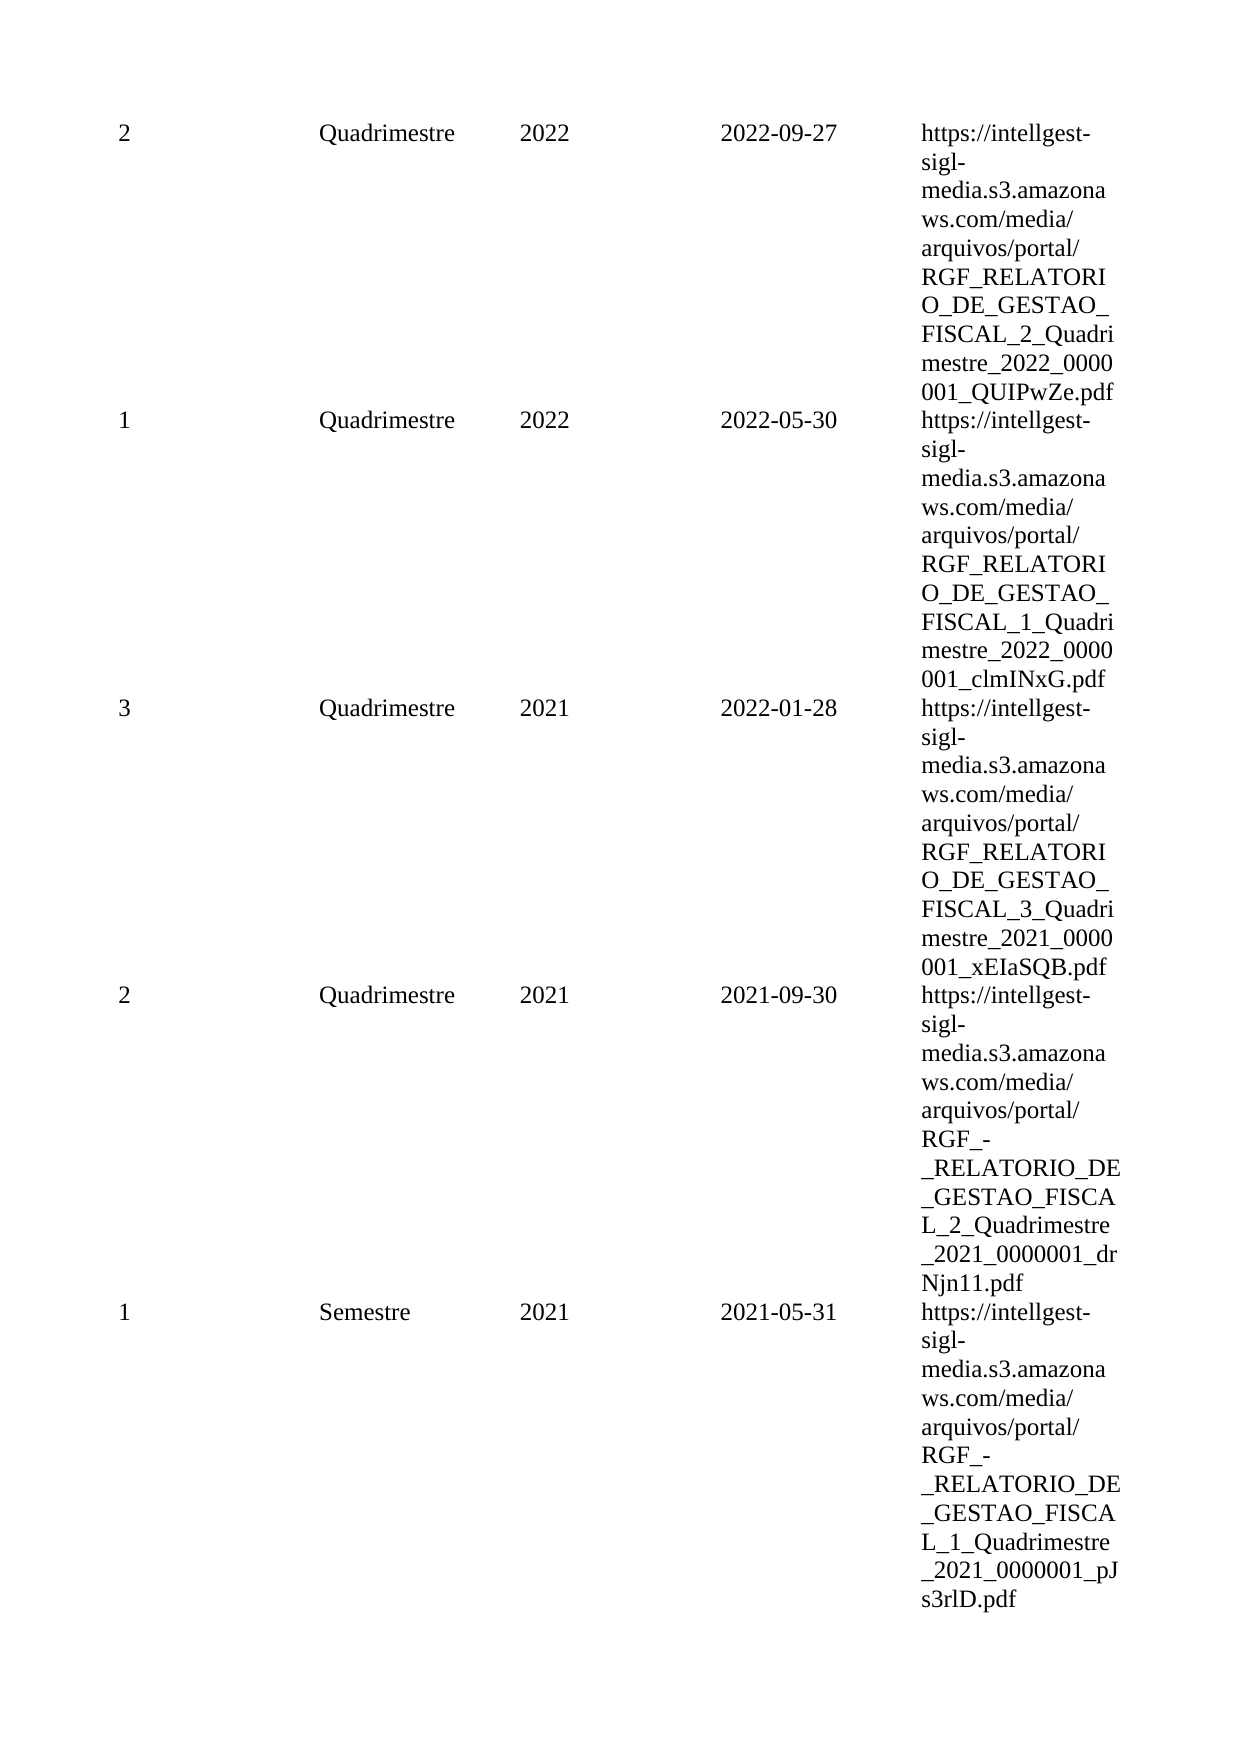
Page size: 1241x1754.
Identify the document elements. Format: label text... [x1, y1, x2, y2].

table_cell https://intellgest-sigl-media.s3.amazonaws.com/media/arquivos/portal/RGF_-_RELATORIO_DE_GESTAO_FISCAL_2_Quadrimestre_2021_0000001_drNjn11.pdf [921, 981, 1122, 1297]
table_cell 1 [118, 406, 319, 693]
table_cell Quadrimestre [319, 118, 519, 406]
table_cell 2021 [520, 1297, 720, 1613]
table_cell 2 [118, 981, 319, 1297]
table_cell 2 [118, 118, 319, 406]
table_cell 2022-01-28 [720, 693, 921, 981]
table_cell 2021 [520, 693, 720, 981]
table_cell 2021-09-30 [720, 981, 921, 1297]
table_cell 3 [118, 693, 319, 981]
table_cell Semestre [319, 1297, 519, 1613]
table_cell https://intellgest-sigl-media.s3.amazonaws.com/media/arquivos/portal/RGF_RELATORIO_DE_GESTAO_FISCAL_2_Quadrimestre_2022_0000001_QUIPwZe.pdf [921, 118, 1122, 406]
table_cell https://intellgest-sigl-media.s3.amazonaws.com/media/arquivos/portal/RGF_RELATORIO_DE_GESTAO_FISCAL_1_Quadrimestre_2022_0000001_clmINxG.pdf [921, 406, 1122, 693]
table_cell 2022 [520, 406, 720, 693]
table_cell Quadrimestre [319, 693, 519, 981]
table_cell https://intellgest-sigl-media.s3.amazonaws.com/media/arquivos/portal/RGF_RELATORIO_DE_GESTAO_FISCAL_3_Quadrimestre_2021_0000001_xEIaSQB.pdf [921, 693, 1122, 981]
table_cell 2022-05-30 [720, 406, 921, 693]
table_cell 2022-09-27 [720, 118, 921, 406]
table_cell 2021-05-31 [720, 1297, 921, 1613]
table_cell https://intellgest-sigl-media.s3.amazonaws.com/media/arquivos/portal/RGF_-_RELATORIO_DE_GESTAO_FISCAL_1_Quadrimestre_2021_0000001_pJs3rlD.pdf [921, 1297, 1122, 1613]
table_cell 1 [118, 1297, 319, 1613]
table_cell Quadrimestre [319, 406, 519, 693]
table_cell Quadrimestre [319, 981, 519, 1297]
table_cell 2022 [520, 118, 720, 406]
table_cell 2021 [520, 981, 720, 1297]
